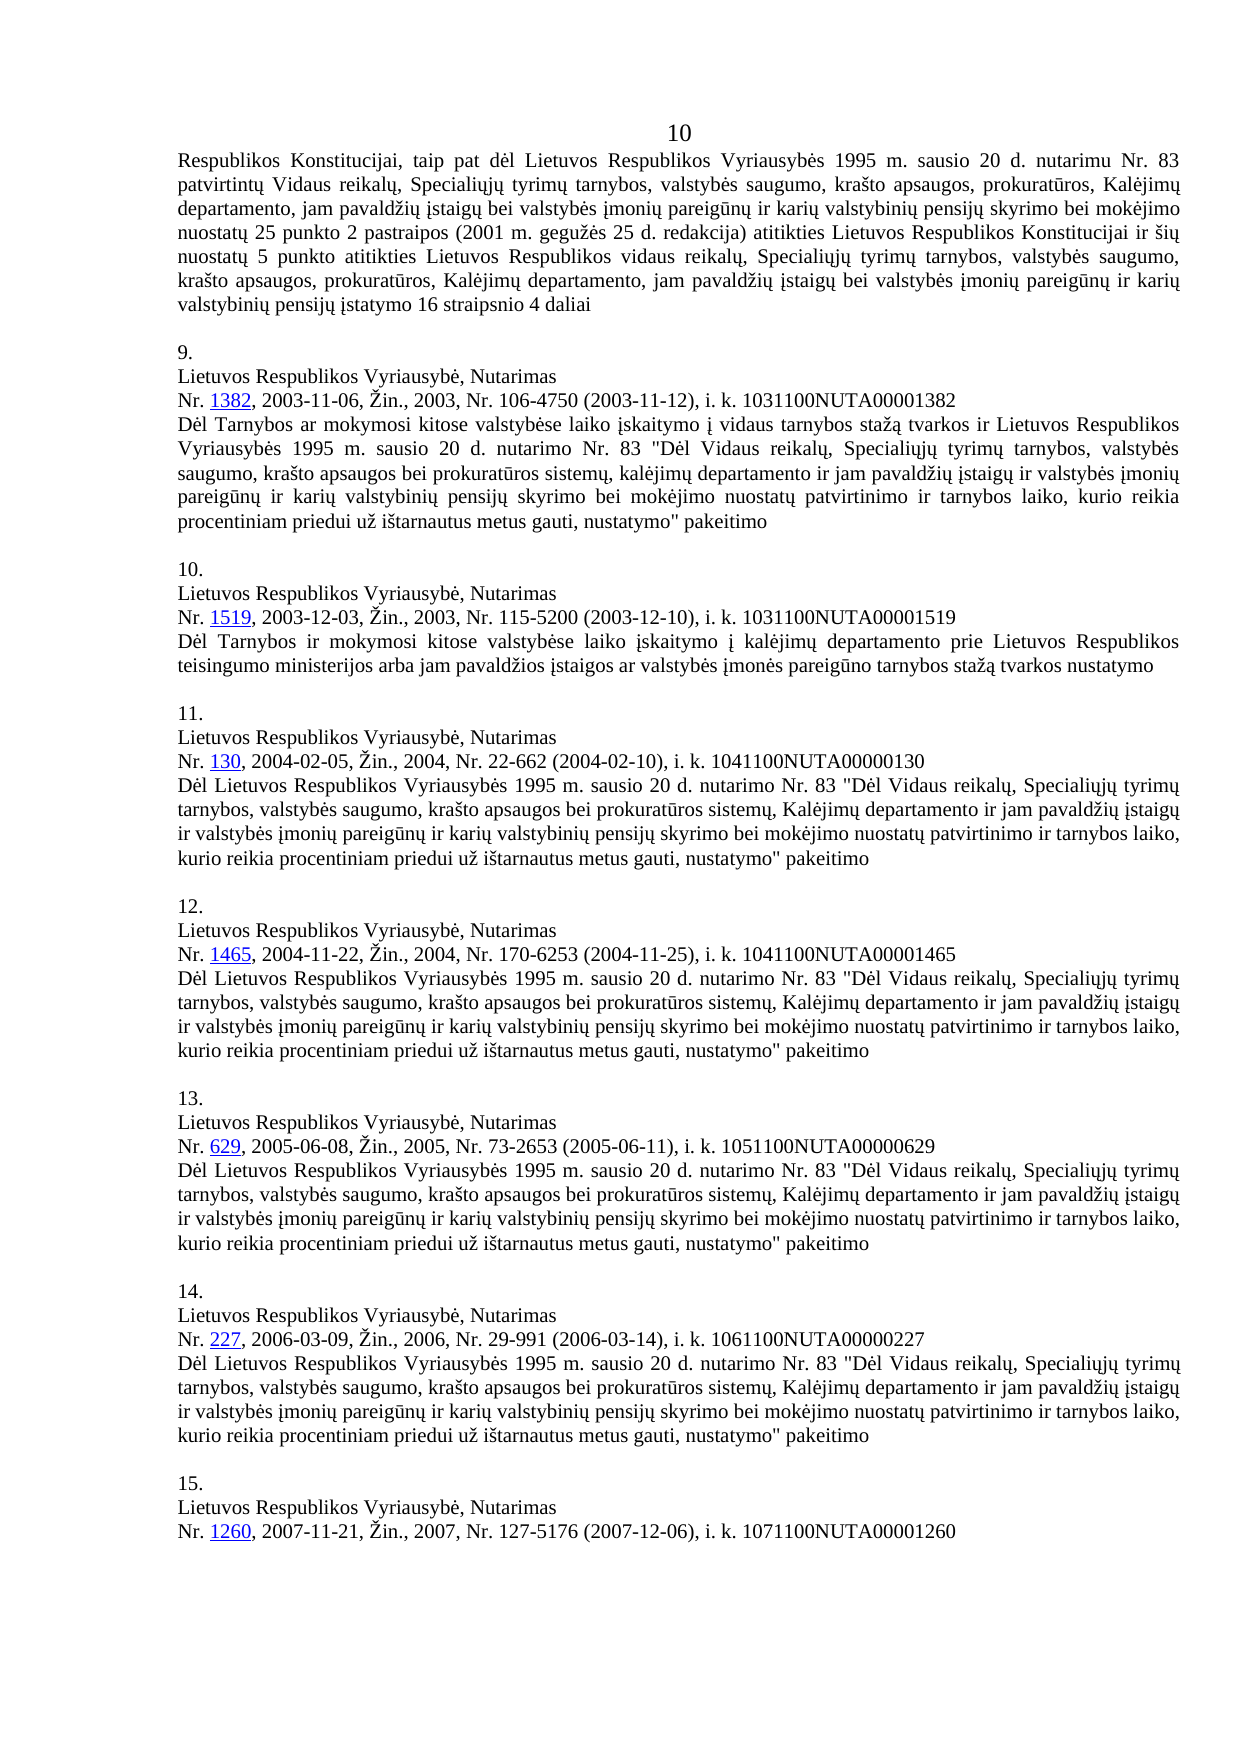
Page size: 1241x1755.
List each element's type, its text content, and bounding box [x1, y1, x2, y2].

text 10. [177, 557, 1181, 581]
text 14. [177, 1278, 1181, 1303]
text Dėl Lietuvos Respublikos Vyriausybės 1995 m. sausio 20 d. nutarimo Nr. 83 "Dėl Vidaus reikalų, Specialiųjų tyrimų tarnybos, valstybės saugumo, krašto apsaugos bei prokuratūros sistemų, Kalėjimų departamento ir jam pavaldžių įstaigų ir valstybės įmonių pareigūnų ir karių valstybinių pensijų skyrimo bei mokėjimo nuostatų patvirtinimo ir tarnybos laiko, kurio reikia procentiniam priedui už ištarnautus metus gauti, nustatymo" pakeitimo [177, 1158, 1181, 1254]
text Lietuvos Respublikos Vyriausybė, Nutarimas [177, 918, 1181, 942]
text 9. [177, 340, 1181, 364]
text Dėl Lietuvos Respublikos Vyriausybės 1995 m. sausio 20 d. nutarimo Nr. 83 "Dėl Vidaus reikalų, Specialiųjų tyrimų tarnybos, valstybės saugumo, krašto apsaugos bei prokuratūros sistemų, Kalėjimų departamento ir jam pavaldžių įstaigų ir valstybės įmonių pareigūnų ir karių valstybinių pensijų skyrimo bei mokėjimo nuostatų patvirtinimo ir tarnybos laiko, kurio reikia procentiniam priedui už ištarnautus metus gauti, nustatymo" pakeitimo [177, 773, 1181, 869]
text Lietuvos Respublikos Vyriausybė, Nutarimas [177, 1495, 1181, 1519]
text 13. [177, 1086, 1181, 1110]
text 12. [177, 893, 1181, 918]
text Nr. 1382, 2003-11-06, Žin., 2003, Nr. 106-4750 (2003-11-12), i. k. 1031100NUTA00001382 [177, 388, 1181, 412]
text Nr. 1260, 2007-11-21, Žin., 2007, Nr. 127-5176 (2007-12-06), i. k. 1071100NUTA00001260 [177, 1519, 1181, 1543]
text Nr. 1465, 2004-11-22, Žin., 2004, Nr. 170-6253 (2004-11-25), i. k. 1041100NUTA00001465 [177, 942, 1181, 966]
text Lietuvos Respublikos Vyriausybė, Nutarimas [177, 581, 1181, 605]
text Nr. 227, 2006-03-09, Žin., 2006, Nr. 29-991 (2006-03-14), i. k. 1061100NUTA00000227 [177, 1327, 1181, 1351]
text Lietuvos Respublikos Vyriausybė, Nutarimas [177, 364, 1181, 388]
text Dėl Lietuvos Respublikos Vyriausybės 1995 m. sausio 20 d. nutarimo Nr. 83 "Dėl Vidaus reikalų, Specialiųjų tyrimų tarnybos, valstybės saugumo, krašto apsaugos bei prokuratūros sistemų, Kalėjimų departamento ir jam pavaldžių įstaigų ir valstybės įmonių pareigūnų ir karių valstybinių pensijų skyrimo bei mokėjimo nuostatų patvirtinimo ir tarnybos laiko, kurio reikia procentiniam priedui už ištarnautus metus gauti, nustatymo" pakeitimo [177, 966, 1181, 1062]
text Dėl Tarnybos ir mokymosi kitose valstybėse laiko įskaitymo į kalėjimų departamento prie Lietuvos Respublikos teisingumo ministerijos arba jam pavaldžios įstaigos ar valstybės įmonės pareigūno tarnybos stažą tvarkos nustatymo [177, 629, 1181, 677]
text 15. [177, 1471, 1181, 1495]
text Dėl Lietuvos Respublikos Vyriausybės 1995 m. sausio 20 d. nutarimo Nr. 83 "Dėl Vidaus reikalų, Specialiųjų tyrimų tarnybos, valstybės saugumo, krašto apsaugos bei prokuratūros sistemų, Kalėjimų departamento ir jam pavaldžių įstaigų ir valstybės įmonių pareigūnų ir karių valstybinių pensijų skyrimo bei mokėjimo nuostatų patvirtinimo ir tarnybos laiko, kurio reikia procentiniam priedui už ištarnautus metus gauti, nustatymo" pakeitimo [177, 1351, 1181, 1447]
text Dėl Tarnybos ar mokymosi kitose valstybėse laiko įskaitymo į vidaus tarnybos stažą tvarkos ir Lietuvos Respublikos Vyriausybės 1995 m. sausio 20 d. nutarimo Nr. 83 "Dėl Vidaus reikalų, Specialiųjų tyrimų tarnybos, valstybės saugumo, krašto apsaugos bei prokuratūros sistemų, kalėjimų departamento ir jam pavaldžių įstaigų ir valstybės įmonių pareigūnų ir karių valstybinių pensijų skyrimo bei mokėjimo nuostatų patvirtinimo ir tarnybos laiko, kurio reikia procentiniam priedui už ištarnautus metus gauti, nustatymo" pakeitimo [177, 412, 1181, 533]
text Nr. 1519, 2003-12-03, Žin., 2003, Nr. 115-5200 (2003-12-10), i. k. 1031100NUTA00001519 [177, 605, 1181, 629]
text Lietuvos Respublikos Vyriausybė, Nutarimas [177, 1110, 1181, 1134]
text Lietuvos Respublikos Vyriausybė, Nutarimas [177, 1303, 1181, 1327]
text Respublikos Konstitucijai, taip pat dėl Lietuvos Respublikos Vyriausybės 1995 m. sausio 20 d. nutarimu Nr. 83 patvirtintų Vidaus reikalų, Specialiųjų tyrimų tarnybos, valstybės saugumo, krašto apsaugos, prokuratūros, Kalėjimų departamento, jam pavaldžių įstaigų bei valstybės įmonių pareigūnų ir karių valstybinių pensijų skyrimo bei mokėjimo nuostatų 25 punkto 2 pastraipos (2001 m. gegužės 25 d. redakcija) atitikties Lietuvos Respublikos Konstitucijai ir šių nuostatų 5 punkto atitikties Lietuvos Respublikos vidaus reikalų, Specialiųjų tyrimų tarnybos, valstybės saugumo, krašto apsaugos, prokuratūros, Kalėjimų departamento, jam pavaldžių įstaigų bei valstybės įmonių pareigūnų ir karių valstybinių pensijų įstatymo 16 straipsnio 4 daliai [177, 148, 1181, 316]
text Nr. 130, 2004-02-05, Žin., 2004, Nr. 22-662 (2004-02-10), i. k. 1041100NUTA00000130 [177, 749, 1181, 773]
text 11. [177, 701, 1181, 725]
text Nr. 629, 2005-06-08, Žin., 2005, Nr. 73-2653 (2005-06-11), i. k. 1051100NUTA00000629 [177, 1134, 1181, 1158]
text Lietuvos Respublikos Vyriausybė, Nutarimas [177, 725, 1181, 749]
